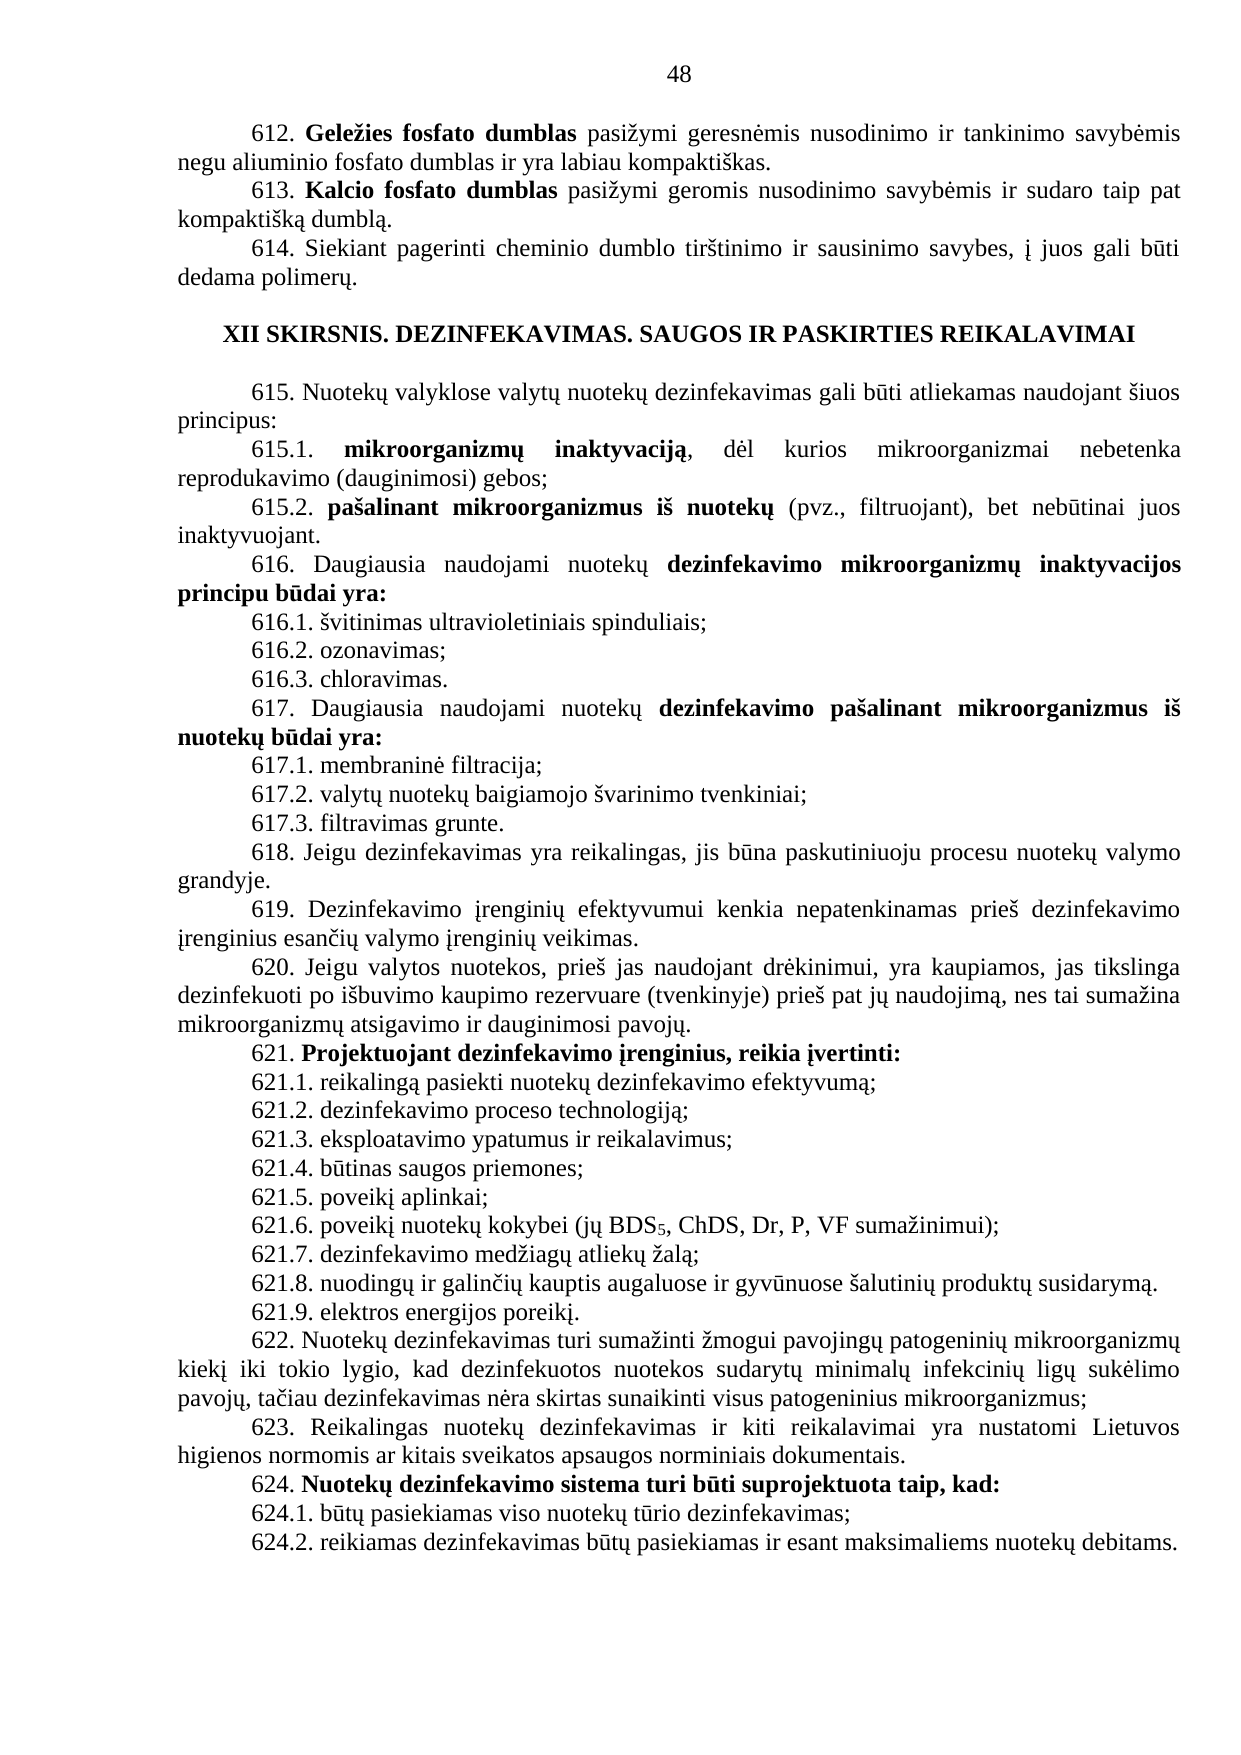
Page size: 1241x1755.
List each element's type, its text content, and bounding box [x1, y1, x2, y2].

text 621.7. dezinfekavimo medžiagų atliekų žalą; [177, 1239, 1181, 1268]
text 616.3. chloravimas. [177, 664, 1181, 693]
text 617.2. valytų nuotekų baigiamojo švarinimo tvenkiniai; [177, 779, 1181, 808]
text 619. Dezinfekavimo įrenginių efektyvumui kenkia nepatenkinamas prieš dezinfekavimo įrenginius esančių valymo įrenginių veikimas. [177, 894, 1181, 952]
text 617.3. filtravimas grunte. [177, 808, 1181, 837]
text 618. Jeigu dezinfekavimas yra reikalingas, jis būna paskutiniuoju procesu nuotekų valymo grandyje. [177, 837, 1181, 894]
text 621.2. dezinfekavimo proceso technologiją; [177, 1096, 1181, 1124]
text Xii SKIRSNIS. DEZINFEKAVIMAS. SAUGOS IR PASKIRTIES REIKALAVIMAI [177, 319, 1181, 348]
text 616. Daugiausia naudojami nuotekų dezinfekavimo mikroorganizmų inaktyvacijos principu būdai yra: [177, 549, 1181, 607]
text 621. Projektuojant dezinfekavimo įrenginius, reikia įvertinti: [177, 1038, 1181, 1067]
text 615.1. mikroorganizmų inaktyvaciją, dėl kurios mikroorganizmai nebetenka reprodukavimo (dauginimosi) gebos; [177, 434, 1181, 492]
text 624. Nuotekų dezinfekavimo sistema turi būti suprojektuota taip, kad: [177, 1469, 1181, 1498]
text 620. Jeigu valytos nuotekos, prieš jas naudojant drėkinimui, yra kaupiamos, jas tikslinga dezinfekuoti po išbuvimo kaupimo rezervuare (tvenkinyje) prieš pat jų naudojimą, nes tai sumažina mikroorganizmų atsigavimo ir dauginimosi pavojų. [177, 952, 1181, 1038]
text 613. Kalcio fosfato dumblas pasižymi geromis nusodinimo savybėmis ir sudaro taip pat kompaktišką dumblą. [177, 176, 1181, 233]
text 612. Geležies fosfato dumblas pasižymi geresnėmis nusodinimo ir tankinimo savybėmis negu aliuminio fosfato dumblas ir yra labiau kompaktiškas. [177, 118, 1181, 176]
text 616.1. švitinimas ultravioletiniais spinduliais; [177, 607, 1181, 636]
text 616.2. ozonavimas; [177, 636, 1181, 664]
text 621.1. reikalingą pasiekti nuotekų dezinfekavimo efektyvumą; [177, 1067, 1181, 1096]
text 621.5. poveikį aplinkai; [177, 1182, 1181, 1211]
text 621.3. eksploatavimo ypatumus ir reikalavimus; [177, 1124, 1181, 1153]
text 624.2. reikiamas dezinfekavimas būtų pasiekiamas ir esant maksimaliems nuotekų debitams. [177, 1527, 1181, 1556]
text 615.2. pašalinant mikroorganizmus iš nuotekų (pvz., filtruojant), bet nebūtinai juos inaktyvuojant. [177, 492, 1181, 549]
text 614. Siekiant pagerinti cheminio dumblo tirštinimo ir sausinimo savybes, į juos gali būti dedama polimerų. [177, 233, 1181, 291]
text 615. Nuotekų valyklose valytų nuotekų dezinfekavimas gali būti atliekamas naudojant šiuos principus: [177, 377, 1181, 434]
text 621.9. elektros energijos poreikį. [177, 1297, 1181, 1326]
text 622. Nuotekų dezinfekavimas turi sumažinti žmogui pavojingų patogeninių mikroorganizmų kiekį iki tokio lygio, kad dezinfekuotos nuotekos sudarytų minimalų infekcinių ligų sukėlimo pavojų, tačiau dezinfekavimas nėra skirtas sunaikinti visus patogeninius mikroorganizmus; [177, 1326, 1181, 1412]
text 617. Daugiausia naudojami nuotekų dezinfekavimo pašalinant mikroorganizmus iš nuotekų būdai yra: [177, 693, 1181, 751]
text 621.6. poveikį nuotekų kokybei (jų BDS5, ChDS, Dr, P, VF sumažinimui); [177, 1211, 1181, 1239]
text 624.1. būtų pasiekiamas viso nuotekų tūrio dezinfekavimas; [177, 1498, 1181, 1527]
text 623. Reikalingas nuotekų dezinfekavimas ir kiti reikalavimai yra nustatomi Lietuvos higienos normomis ar kitais sveikatos apsaugos norminiais dokumentais. [177, 1412, 1181, 1469]
text 621.8. nuodingų ir galinčių kauptis augaluose ir gyvūnuose šalutinių produktų susidarymą. [177, 1268, 1181, 1297]
text 621.4. būtinas saugos priemones; [177, 1153, 1181, 1182]
text 617.1. membraninė filtracija; [177, 751, 1181, 779]
